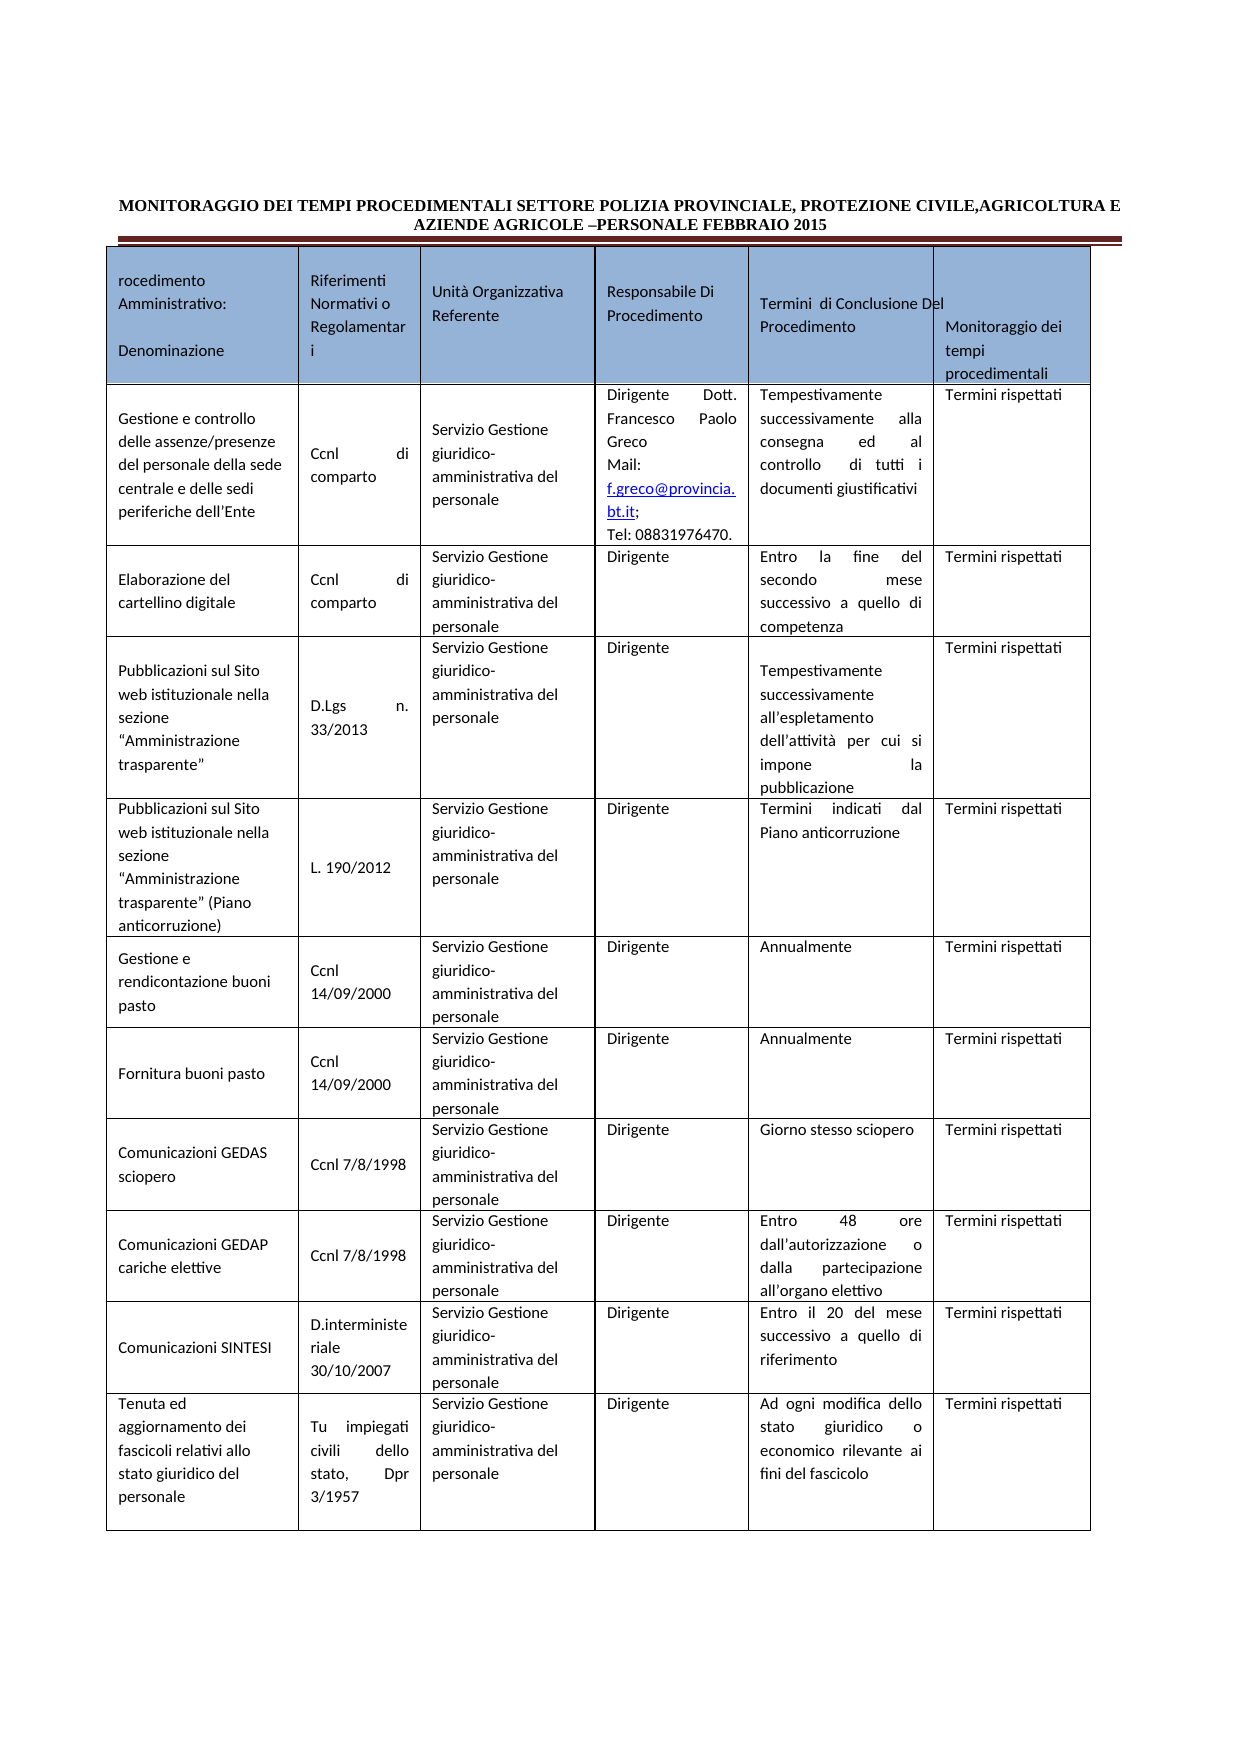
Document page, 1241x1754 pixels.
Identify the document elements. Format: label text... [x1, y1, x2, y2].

table_cell Tempestivamente successivamente alla consegna ed al controllo di tutti i documenti giustificativi [749, 385, 933, 545]
table_cell Annualmente [749, 937, 933, 1027]
table_cell Termini rispettati [934, 637, 1090, 798]
table_cell Termini rispettati [934, 1394, 1090, 1530]
table_cell Termini rispettati [934, 385, 1090, 545]
table_cell Servizio Gestione giuridico-amministrativa del personale [421, 1119, 594, 1210]
table_header rocedimento Amministrativo: Denominazione [107, 247, 298, 383]
table_cell Servizio Gestione giuridico-amministrativa del personale [421, 1028, 594, 1118]
table_cell Dirigente Dott. Francesco Paolo Greco Mail: f.greco@provincia.bt.it; Tel: 08831976470. [596, 385, 748, 545]
table_header Unità Organizzativa Referente [421, 247, 594, 383]
table_cell Annualmente [749, 1028, 933, 1118]
table_cell Comunicazioni GEDAP cariche elettive [107, 1211, 298, 1301]
table_cell Entro il 20 del mese successivo a quello di riferimento [749, 1302, 933, 1392]
table_cell Servizio Gestione giuridico-amministrativa del personale [421, 637, 594, 798]
table_cell Ccnl 7/8/1998 [299, 1119, 420, 1210]
table_cell Dirigente [596, 937, 748, 1027]
table_cell Gestione e rendicontazione buoni pasto [107, 937, 298, 1027]
table_cell Comunicazioni SINTESI [107, 1302, 298, 1392]
table_cell Tempestivamente successivamente all’espletamento dell’attività per cui si impone la pubblicazione [749, 637, 933, 798]
table_cell Gestione e controllo delle assenze/presenze del personale della sede centrale e delle sedi periferiche dell’Ente [107, 385, 298, 545]
table_cell Ad ogni modifica dello stato giuridico o economico rilevante ai fini del fascicolo [749, 1394, 933, 1530]
table_cell Ccnl 7/8/1998 [299, 1211, 420, 1301]
table_cell Tu impiegati civili dello stato, Dpr 3/1957 [299, 1394, 420, 1530]
table_cell Dirigente [596, 799, 748, 936]
table_cell Termini rispettati [934, 799, 1090, 936]
table_cell Termini rispettati [934, 937, 1090, 1027]
table_cell Servizio Gestione giuridico-amministrativa del personale [421, 1211, 594, 1301]
table_cell Ccnl di comparto [299, 546, 420, 636]
table_cell Servizio Gestione giuridico-amministrativa del personale [421, 385, 594, 545]
table_header Monitoraggio dei tempi procedimentali [934, 247, 1090, 383]
table_cell Termini rispettati [934, 1028, 1090, 1118]
table_cell Fornitura buoni pasto [107, 1028, 298, 1118]
table_header Responsabile Di Procedimento [596, 247, 748, 383]
table_header Riferimenti Normativi o Regolamentari [299, 247, 420, 383]
table_cell Dirigente [596, 1211, 748, 1301]
table_cell Servizio Gestione giuridico-amministrativa del personale [421, 799, 594, 936]
table_cell Elaborazione del cartellino digitale [107, 546, 298, 636]
table_cell Servizio Gestione giuridico-amministrativa del personale [421, 1394, 594, 1530]
table_cell Servizio Gestione giuridico-amministrativa del personale [421, 1302, 594, 1392]
table_cell Dirigente [596, 546, 748, 636]
table_cell Ccnl 14/09/2000 [299, 1028, 420, 1118]
table_cell Termini rispettati [934, 1302, 1090, 1392]
table_cell Dirigente [596, 1119, 748, 1210]
text MONITORAGGIO DEI TEMPI PROCEDIMENTALI SETTORE POLIZIA PROVINCIALE, PROTEZIONE CIVILE,AGRICOLTURA E AZIENDE AGRICOLE –PERSONALE FEBBRAIO 2015 [118, 196, 1122, 236]
table_cell Servizio Gestione giuridico-amministrativa del personale [421, 546, 594, 636]
table_cell Termini rispettati [934, 1119, 1090, 1210]
table_cell Termini indicati dal Piano anticorruzione [749, 799, 933, 936]
table_cell Giorno stesso sciopero [749, 1119, 933, 1210]
table_cell Servizio Gestione giuridico-amministrativa del personale [421, 937, 594, 1027]
table_cell Entro la fine del secondo mese successivo a quello di competenza [749, 546, 933, 636]
table_cell Pubblicazioni sul Sito web istituzionale nella sezione “Amministrazione trasparente” (Piano anticorruzione) [107, 799, 298, 936]
table_cell Dirigente [596, 1302, 748, 1392]
table_cell Ccnl 14/09/2000 [299, 937, 420, 1027]
table_cell Dirigente [596, 1028, 748, 1118]
table_cell D.interministeriale 30/10/2007 [299, 1302, 420, 1392]
table_cell Pubblicazioni sul Sito web istituzionale nella sezione “Amministrazione trasparente” [107, 637, 298, 798]
table_cell Ccnl di comparto [299, 385, 420, 545]
table_cell Termini rispettati [934, 546, 1090, 636]
table_cell Termini rispettati [934, 1211, 1090, 1301]
table_cell L. 190/2012 [299, 799, 420, 936]
table_cell D.Lgs n. 33/2013 [299, 637, 420, 798]
table_cell Dirigente [596, 637, 748, 798]
table_cell Entro 48 ore dall’autorizzazione o dalla partecipazione all’organo elettivo [749, 1211, 933, 1301]
table_cell Comunicazioni GEDAS sciopero [107, 1119, 298, 1210]
table_cell Dirigente [596, 1394, 748, 1530]
table_header Termini di Conclusione Del Procedimento [749, 247, 933, 383]
table_cell Tenuta ed aggiornamento dei fascicoli relativi allo stato giuridico del personale [107, 1394, 298, 1530]
